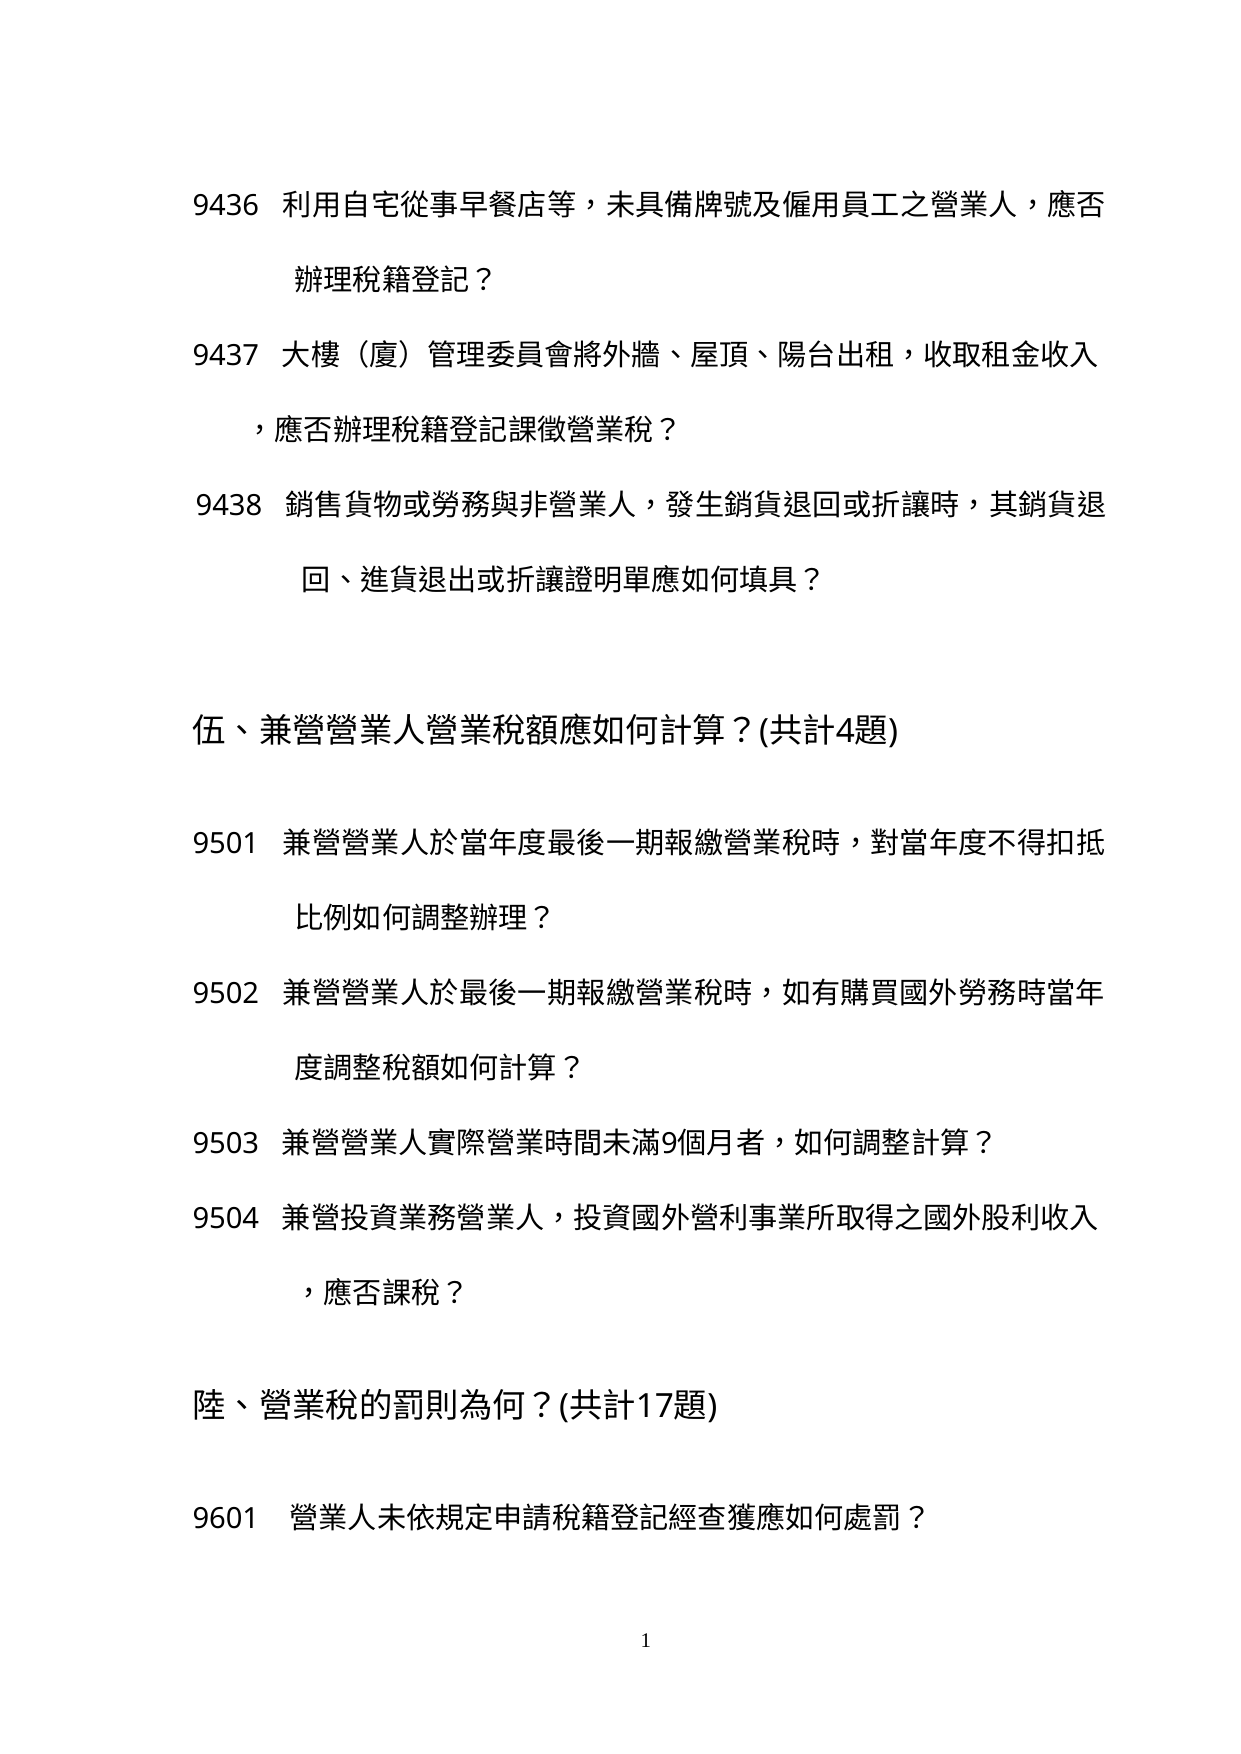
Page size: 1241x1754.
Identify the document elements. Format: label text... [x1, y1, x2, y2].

text 9437 大樓（廈）管理委員會將外牆、屋頂、陽台出租，收取租金收入 [192, 316, 1106, 391]
text 9502 兼營營業人於最後一期報繳營業稅時，如有購買國外勞務時當年度調整稅額如何計算？ [192, 953, 1106, 1103]
text 9436 利用自宅從事早餐店等，未具備牌號及僱用員工之營業人，應否辦理稅籍登記？ [192, 166, 1106, 316]
text 9438 銷售貨物或勞務與非營業人，發生銷貨退回或折讓時，其銷貨退回、進貨退出或折讓證明單應如何填具？ [195, 466, 1106, 616]
text 9501 兼營營業人於當年度最後一期報繳營業稅時，對當年度不得扣抵比例如何調整辦理？ [192, 803, 1106, 953]
text 陸、營業稅的罰則為何？(共計17題) [192, 1366, 1106, 1441]
text 9601 營業人未依規定申請稅籍登記經查獲應如何處罰？ [192, 1478, 1106, 1553]
text ，應否課稅？ [192, 1253, 1133, 1328]
text ，應否辦理稅籍登記課徵營業稅？ [192, 391, 1106, 466]
text 伍、兼營營業人營業稅額應如何計算？(共計4題) [192, 691, 1106, 766]
text 9504 兼營投資業務營業人，投資國外營利事業所取得之國外股利收入 [192, 1178, 1133, 1253]
text 9503 兼營營業人實際營業時間未滿9個月者，如何調整計算？ [192, 1103, 1106, 1178]
